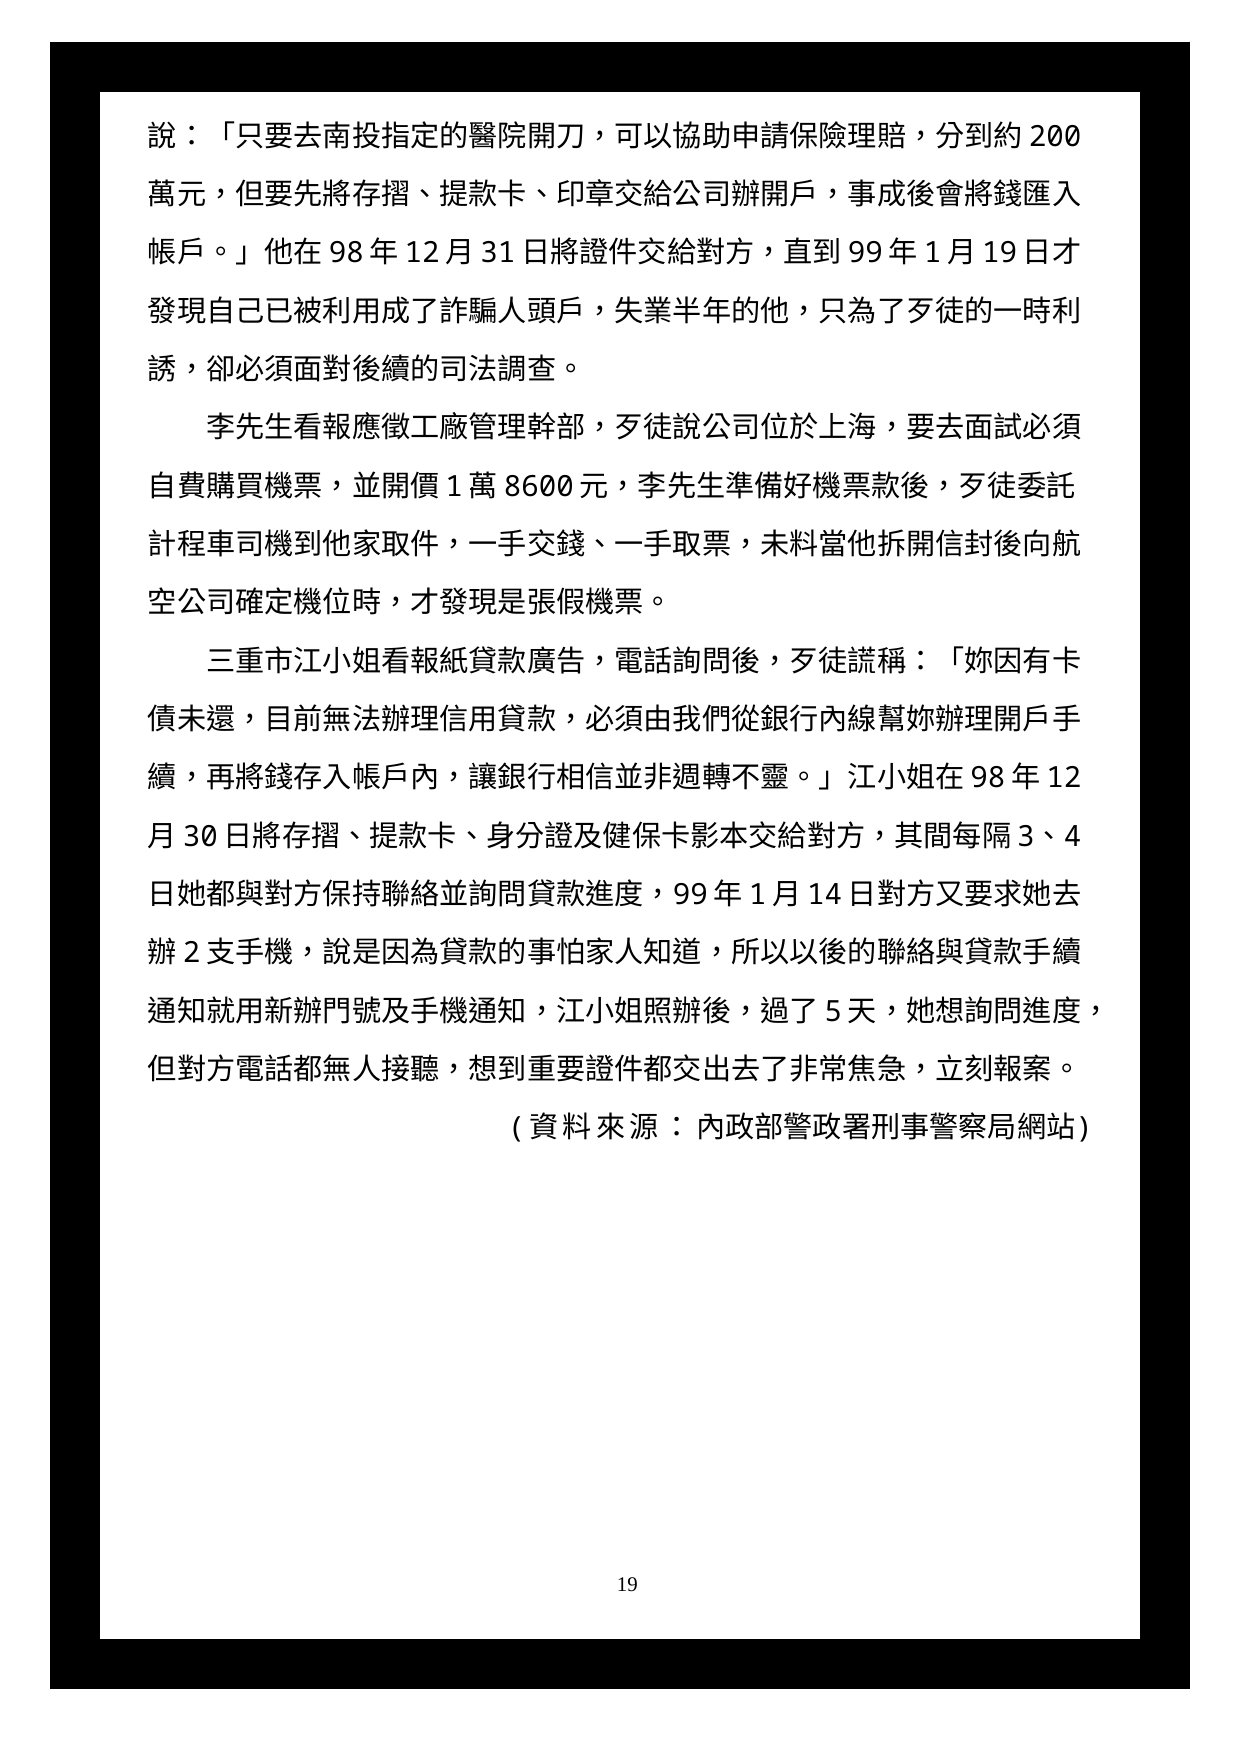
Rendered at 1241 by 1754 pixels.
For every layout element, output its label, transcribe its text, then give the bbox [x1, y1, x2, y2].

text 說：「只要去南投指定的醫院開刀，可以協助申請保險理賠，分到約200萬元，但要先將存摺、提款卡、印章交給公司辦開戶，事成後會將錢匯入帳戶。」他在98年12月31日將證件交給對方，直到99年1月19日才發現自己已被利用成了詐騙人頭戶，失業半年的他，只為了歹徒的一時利誘，卻必須面對後續的司法調查。 [148, 99, 1092, 391]
text 三重市江小姐看報紙貸款廣告，電話詢問後，歹徒謊稱：「妳因有卡債未還，目前無法辦理信用貸款，必須由我們從銀行內線幫妳辦理開戶手續，再將錢存入帳戶內，讓銀行相信並非週轉不靈。」江小姐在98年12月30日將存摺、提款卡、身分證及健保卡影本交給對方，其間每隔3、4日她都與對方保持聯絡並詢問貸款進度，99年1月14日對方又要求她去辦2支手機，說是因為貸款的事怕家人知道，所以以後的聯絡與貸款手續通知就用新辦門號及手機通知，江小姐照辦後，過了5天，她想詢問進度，但對方電話都無人接聽，想到重要證件都交出去了非常焦急，立刻報案。 [148, 624, 1092, 1091]
text (資料來源：內政部警政署刑事警察局網站) [148, 1091, 1092, 1149]
text 李先生看報應徵工廠管理幹部，歹徒說公司位於上海，要去面試必須自費購買機票，並開價1萬8600元，李先生準備好機票款後，歹徒委託計程車司機到他家取件，一手交錢、一手取票，未料當他拆開信封後向航空公司確定機位時，才發現是張假機票。 [148, 391, 1092, 624]
